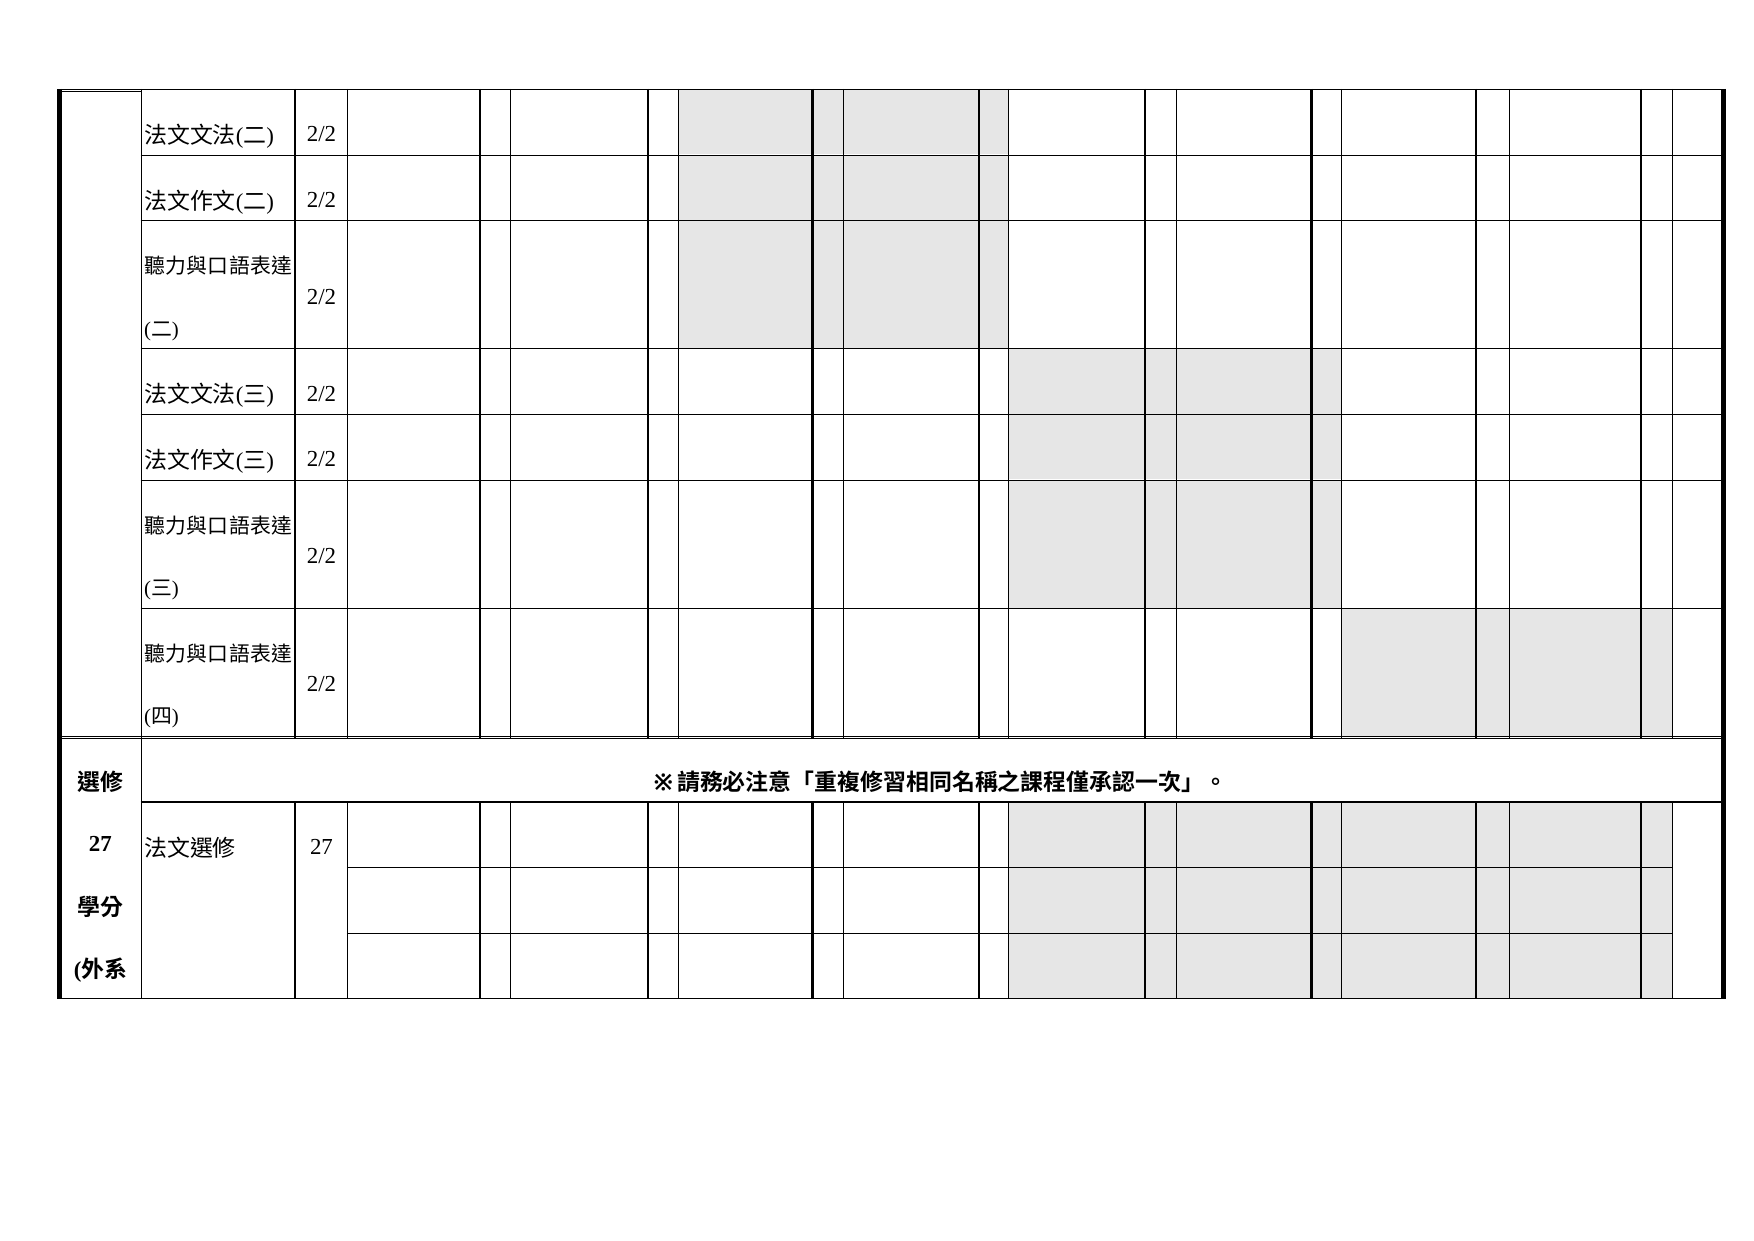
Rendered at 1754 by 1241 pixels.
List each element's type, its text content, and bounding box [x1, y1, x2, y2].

table_cell [679, 221, 811, 348]
table_cell [679, 415, 811, 479]
table_cell [679, 868, 811, 933]
table_cell 法文選修 [142, 803, 294, 998]
table_cell [1146, 415, 1176, 479]
table_cell [1009, 156, 1144, 220]
table_cell [1342, 156, 1475, 220]
table_cell 2/2 [296, 156, 347, 220]
table_cell [348, 156, 479, 220]
table_cell 選修 27 學分(外系 最多 6 學分) [62, 739, 141, 998]
table_cell [844, 934, 978, 998]
table_cell [679, 609, 811, 736]
table_cell [1146, 221, 1176, 348]
table_cell [1009, 934, 1144, 998]
table_cell [348, 868, 479, 933]
table_cell [481, 349, 510, 414]
table_cell [481, 868, 510, 933]
table_cell [980, 349, 1008, 414]
table_cell [1313, 349, 1341, 414]
table_cell [814, 609, 843, 736]
table_cell [1673, 156, 1721, 220]
table_cell [1313, 156, 1341, 220]
table_cell [1146, 803, 1176, 867]
table_cell [980, 221, 1008, 348]
table_cell [1146, 868, 1176, 933]
table_cell [1313, 221, 1341, 348]
table_cell 2/2 [296, 481, 347, 608]
table_cell [1146, 156, 1176, 220]
table_cell 法文文法(三) [142, 349, 294, 414]
table_cell [1642, 156, 1672, 220]
table_cell [1177, 481, 1310, 608]
table_cell [1477, 934, 1509, 998]
table_cell [1009, 609, 1144, 736]
table_cell [814, 349, 843, 414]
table_cell [1510, 481, 1640, 608]
table_cell [1342, 609, 1475, 736]
table_cell [1146, 934, 1176, 998]
table_cell 聽力與口語表達(三) [142, 481, 294, 608]
table_cell [1177, 609, 1310, 736]
table_cell [679, 481, 811, 608]
table_cell [1313, 415, 1341, 479]
table_cell [348, 934, 479, 998]
table_cell [1673, 803, 1721, 998]
table_cell [1146, 609, 1176, 736]
table_cell [481, 609, 510, 736]
table_cell [1673, 415, 1721, 479]
table_cell [844, 90, 978, 154]
table_cell [1673, 481, 1721, 608]
table_cell [1313, 868, 1341, 933]
table_cell [1313, 481, 1341, 608]
table_cell [649, 349, 678, 414]
table_cell [649, 934, 678, 998]
table_cell [844, 156, 978, 220]
table_cell [1477, 481, 1509, 608]
table_cell [511, 90, 647, 154]
table_cell [1313, 934, 1341, 998]
table_cell [814, 221, 843, 348]
table_cell [1642, 868, 1672, 933]
table_cell [511, 221, 647, 348]
table_cell [1009, 90, 1144, 154]
table_cell [511, 868, 647, 933]
table_cell [1009, 221, 1144, 348]
table_cell [1510, 415, 1640, 479]
table_cell [348, 481, 479, 608]
table_cell 2/2 [296, 349, 347, 414]
table_cell [649, 481, 678, 608]
table_cell [1177, 868, 1310, 933]
table_cell 27 [296, 803, 347, 998]
table_cell [511, 415, 647, 479]
table_cell 2/2 [296, 221, 347, 348]
table_cell [814, 481, 843, 608]
table_cell [844, 609, 978, 736]
table_cell [1477, 349, 1509, 414]
table_cell [511, 481, 647, 608]
table_cell [1146, 481, 1176, 608]
table_cell 法文文法(二) [142, 90, 294, 154]
table_cell [1177, 90, 1310, 154]
table_cell [980, 156, 1008, 220]
table_cell [980, 609, 1008, 736]
table_cell [1177, 221, 1310, 348]
table_cell [844, 868, 978, 933]
table_cell [649, 609, 678, 736]
table_cell [844, 415, 978, 479]
table_cell [649, 803, 678, 867]
table_cell [511, 349, 647, 414]
table_cell 法文作文(三) [142, 415, 294, 479]
table_cell [1477, 415, 1509, 479]
table_cell [814, 803, 843, 867]
table_cell [814, 90, 843, 154]
table_cell ※請務必注意「重複修習相同名稱之課程僅承認一次」。 [142, 739, 1721, 801]
table_cell [1673, 349, 1721, 414]
table_cell [1642, 349, 1672, 414]
table_cell [1342, 349, 1475, 414]
table_cell [649, 221, 678, 348]
table_cell [679, 156, 811, 220]
table_cell [1510, 221, 1640, 348]
table_cell [1009, 868, 1144, 933]
table_cell [511, 609, 647, 736]
table_cell [814, 868, 843, 933]
table_cell [980, 803, 1008, 867]
table_cell [481, 481, 510, 608]
table_cell [649, 415, 678, 479]
table_cell [1673, 90, 1721, 154]
table_cell [844, 803, 978, 867]
table_cell [1510, 90, 1640, 154]
table_cell [1477, 221, 1509, 348]
table_cell [62, 92, 141, 736]
table_cell [679, 349, 811, 414]
table_cell [1642, 803, 1672, 867]
table_cell [1642, 481, 1672, 608]
table_cell [1477, 609, 1509, 736]
table_cell 聽力與口語表達(二) [142, 221, 294, 348]
table_cell [1342, 415, 1475, 479]
table_cell [980, 868, 1008, 933]
table_cell [481, 90, 510, 154]
table_cell [980, 415, 1008, 479]
table_cell [511, 156, 647, 220]
table_cell [1342, 90, 1475, 154]
table_cell [1009, 803, 1144, 867]
table_cell [1642, 934, 1672, 998]
table_cell [649, 90, 678, 154]
table_cell [481, 156, 510, 220]
table_cell [980, 90, 1008, 154]
table_cell [1510, 609, 1640, 736]
table_cell [814, 156, 843, 220]
table_cell [1510, 934, 1640, 998]
table_cell [1477, 90, 1509, 154]
table_cell [1009, 481, 1144, 608]
table_cell [348, 415, 479, 479]
table_cell [348, 803, 479, 867]
table_cell [1642, 90, 1672, 154]
table_cell [1177, 156, 1310, 220]
table_cell [481, 415, 510, 479]
table_cell [1177, 349, 1310, 414]
table_cell [649, 868, 678, 933]
table_cell [1342, 221, 1475, 348]
table_cell [1177, 415, 1310, 479]
table_cell [1342, 803, 1475, 867]
table_cell [814, 415, 843, 479]
table_cell [481, 803, 510, 867]
table_cell [1342, 481, 1475, 608]
table_cell [1510, 349, 1640, 414]
table_cell [511, 803, 647, 867]
table_cell [1313, 90, 1341, 154]
table_cell [1673, 609, 1721, 736]
table_cell 法文作文(二) [142, 156, 294, 220]
table_cell [481, 221, 510, 348]
table_cell [844, 481, 978, 608]
table_cell [348, 221, 479, 348]
table_cell [844, 221, 978, 348]
table_cell [844, 349, 978, 414]
table_cell [1342, 934, 1475, 998]
table_cell [348, 90, 479, 154]
table_cell 2/2 [296, 415, 347, 479]
table_cell [679, 934, 811, 998]
table_cell [1642, 609, 1672, 736]
table_cell [649, 156, 678, 220]
table_cell [481, 934, 510, 998]
table_cell [1642, 221, 1672, 348]
table_cell 2/2 [296, 90, 347, 154]
table_cell [814, 934, 843, 998]
table_cell [1313, 609, 1341, 736]
table_cell [1177, 934, 1310, 998]
table_cell [980, 481, 1008, 608]
table_cell [1642, 415, 1672, 479]
table_cell [679, 803, 811, 867]
table_cell [1146, 90, 1176, 154]
table_cell [1342, 868, 1475, 933]
table_cell [1313, 803, 1341, 867]
table_cell [1477, 156, 1509, 220]
table_cell [511, 934, 647, 998]
table_cell 2/2 [296, 609, 347, 736]
table_cell [348, 349, 479, 414]
table_cell [1477, 868, 1509, 933]
table_cell [1009, 349, 1144, 414]
table_cell [679, 90, 811, 154]
table_cell [348, 609, 479, 736]
table_cell [1510, 803, 1640, 867]
table_cell 聽力與口語表達(四) [142, 609, 294, 736]
table_cell [1146, 349, 1176, 414]
table_cell [1510, 868, 1640, 933]
table_cell [1510, 156, 1640, 220]
table_cell [1009, 415, 1144, 479]
table_cell [1477, 803, 1509, 867]
table_cell [1673, 221, 1721, 348]
table_cell [980, 934, 1008, 998]
table_cell [1177, 803, 1310, 867]
